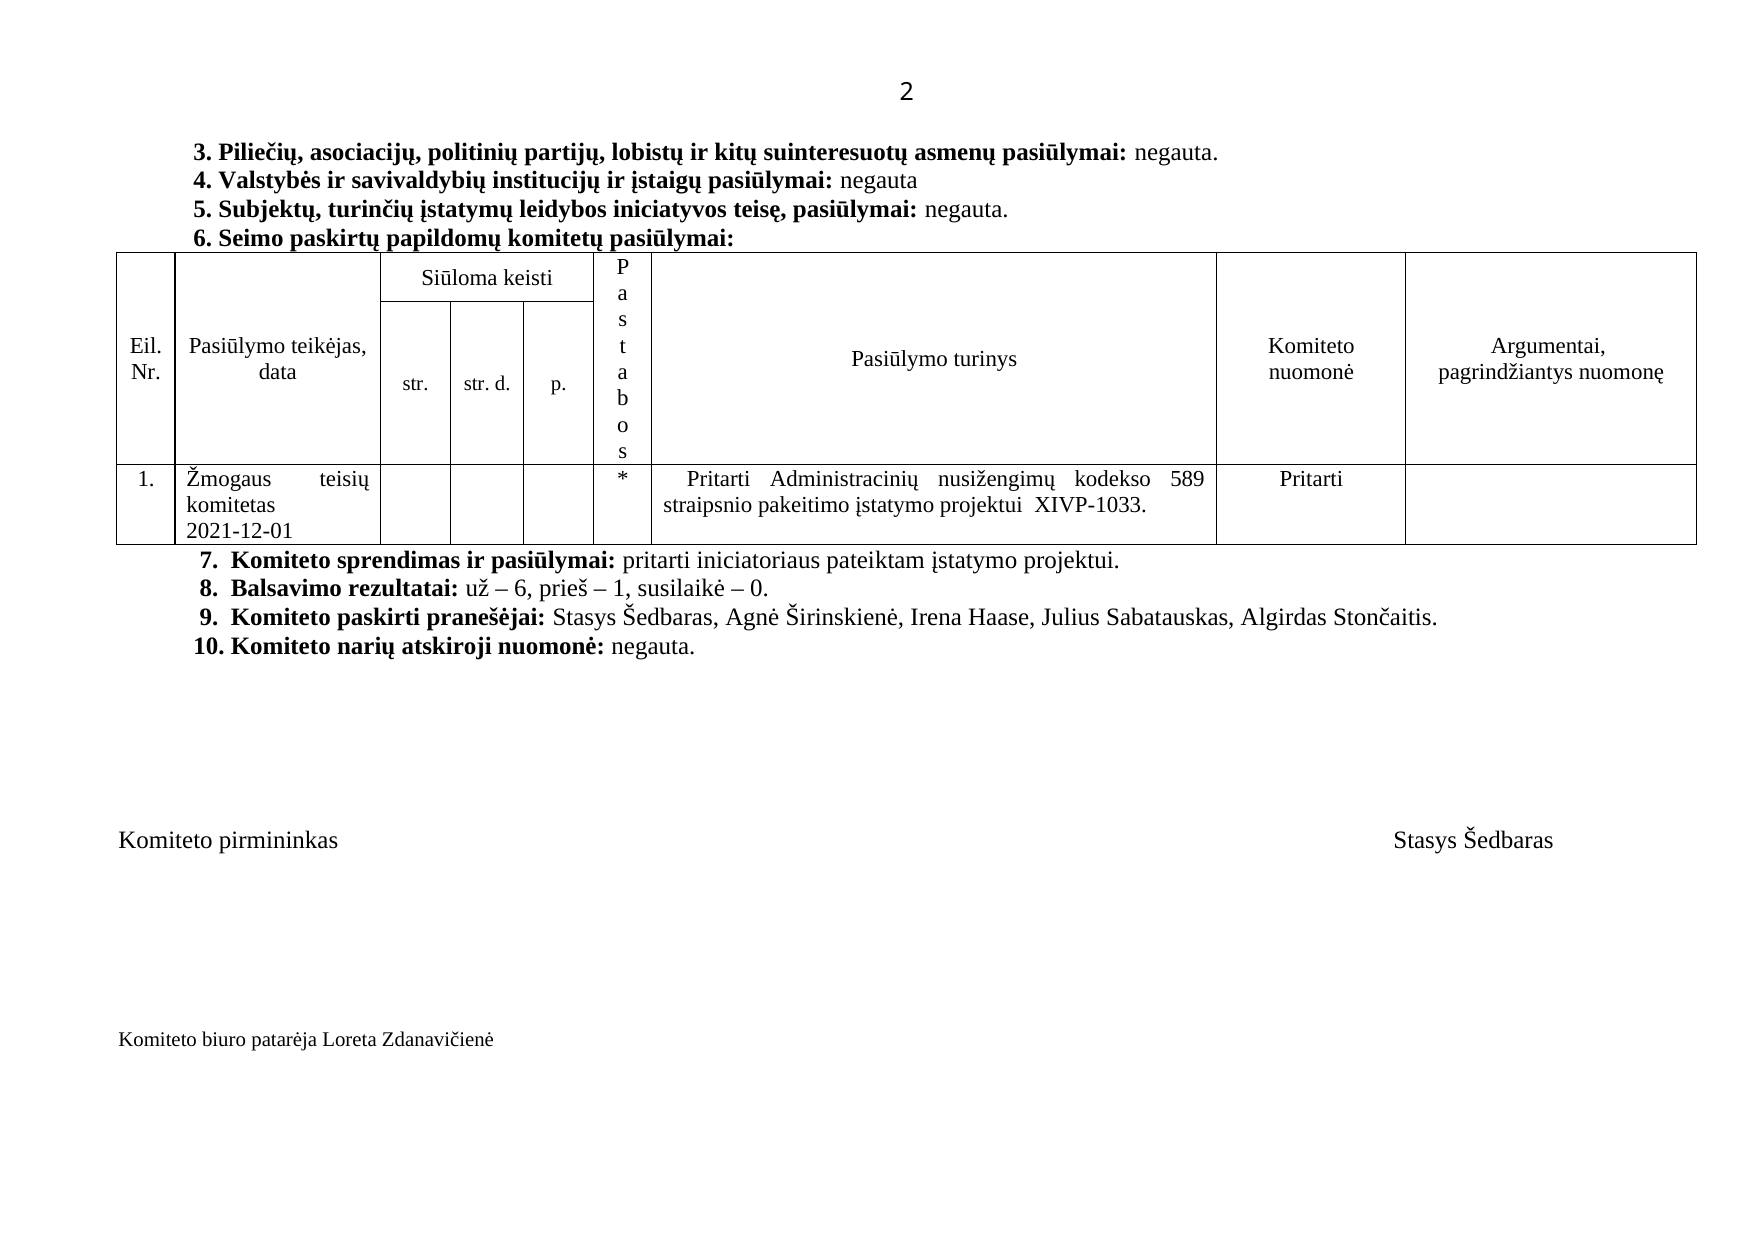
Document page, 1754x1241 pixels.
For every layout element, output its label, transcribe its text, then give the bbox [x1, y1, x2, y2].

table_header Pasiūlymo turinys [652, 253, 1216, 463]
table_cell Pritarti [1217, 465, 1405, 544]
text Komiteto biuro patarėja Loreta Zdanavičienė [118, 1027, 1695, 1051]
table_cell p. [524, 302, 593, 463]
table_header Pastabos [594, 253, 651, 463]
table_header Argumentai, pagrindžiantys nuomonę [1406, 253, 1696, 463]
text Komiteto pirmininkas (Parašas) Stasys Šedbaras [118, 825, 1695, 854]
subtitle 3. Piliečių, asociacijų, politinių partijų, lobistų ir kitų suinteresuotų asmenų pasiūlymai: negauta. [118, 137, 1695, 165]
table_cell Pritarti Administracinių nusižengimų kodekso 589 straipsnio pakeitimo įstatymo projektui XIVP-1033. [652, 465, 1216, 544]
text 10. Komiteto narių atskiroji nuomonė: negauta. [118, 631, 1695, 660]
subtitle 5. Subjektų, turinčių įstatymų leidybos iniciatyvos teisę, pasiūlymai: negauta. [118, 194, 1695, 223]
text 9. Komiteto paskirti pranešėjai: Stasys Šedbaras, Agnė Širinskienė, Irena Haase, Julius Sabatauskas, Algirdas Stončaitis. [118, 602, 1695, 631]
table_cell 1. [117, 465, 174, 544]
table_cell str. d. [451, 302, 523, 463]
table_header Siūloma keisti [381, 253, 593, 301]
table_cell [1406, 465, 1696, 544]
text 8. Balsavimo rezultatai: už – 6, prieš – 1, susilaikė – 0. [118, 573, 1695, 602]
text 7. Komiteto sprendimas ir pasiūlymai: pritarti iniciatoriaus pateiktam įstatymo projektui. [118, 545, 1695, 573]
subtitle 4. Valstybės ir savivaldybių institucijų ir įstaigų pasiūlymai: negauta [118, 165, 1695, 194]
table_cell [524, 465, 593, 544]
table_cell Žmogaus teisių komitetas 2021-12-01 [176, 465, 380, 544]
table_cell [451, 465, 523, 544]
table_header Eil. Nr. [117, 253, 174, 463]
table_cell * [594, 465, 651, 544]
table_cell [381, 465, 450, 544]
subtitle 6. Seimo paskirtų papildomų komitetų pasiūlymai: [118, 223, 1695, 252]
table_header Komiteto nuomonė [1217, 253, 1405, 463]
table_header Pasiūlymo teikėjas, data [176, 253, 380, 463]
table_cell str. [381, 302, 450, 463]
